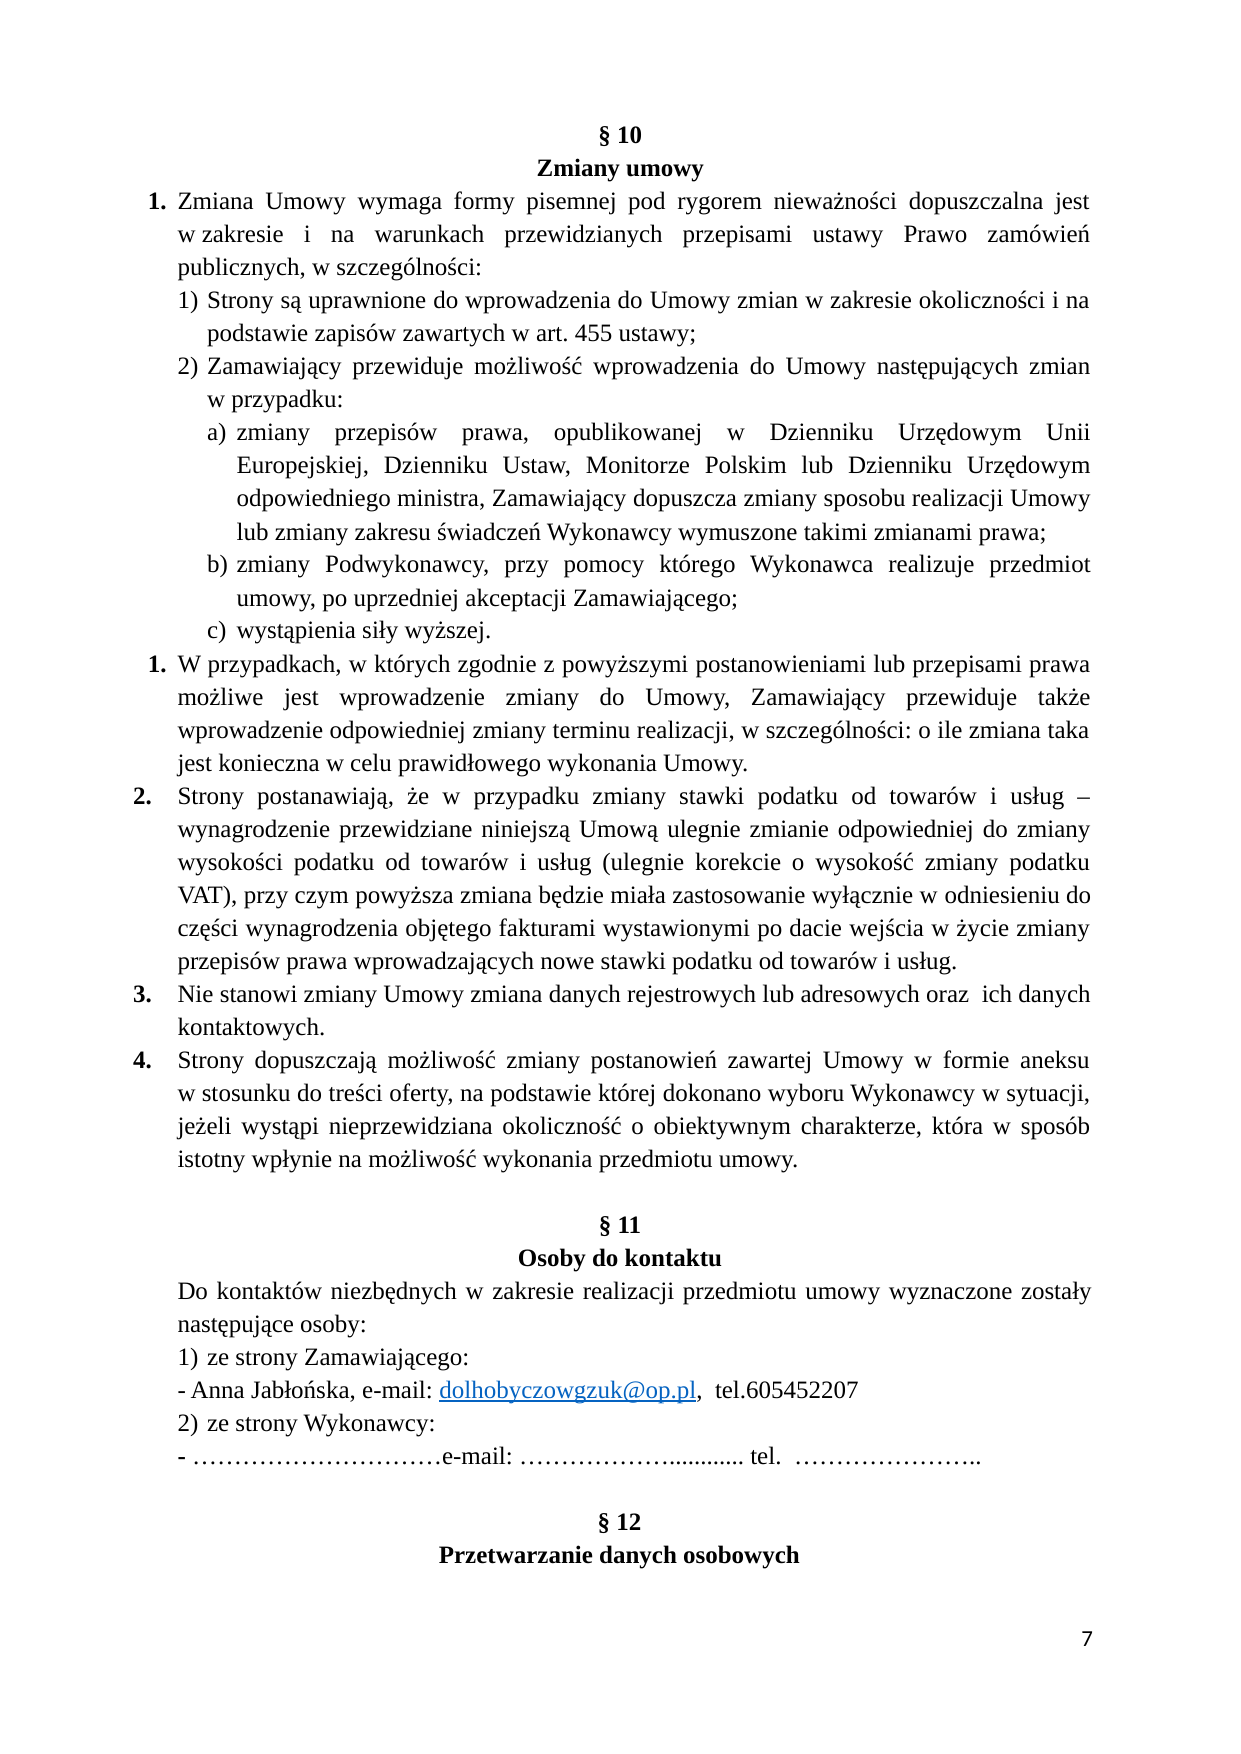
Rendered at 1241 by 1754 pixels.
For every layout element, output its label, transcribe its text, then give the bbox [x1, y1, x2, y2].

list Strony dopuszczają możliwość zmiany postanowień zawartej Umowy w formie aneksu w stosunku do treści oferty, na podstawie której dokonano wyboru Wykonawcy w sytuacji, jeżeli wystąpi nieprzewidziana okoliczność o obiektywnym charakterze, która w sposób istotny wpłynie na możliwość wykonania przedmiotu umowy. [133, 1045, 1091, 1173]
list Strony są uprawnione do wprowadzenia do Umowy zmian w zakresie okoliczności i na podstawie zapisów zawartych w art. 455 ustawy; [177, 285, 1091, 347]
list Nie stanowi zmiany Umowy zmiana danych rejestrowych lub adresowych oraz ich danych kontaktowych. [133, 979, 1091, 1041]
list Zamawiający przewiduje możliwość wprowadzenia do Umowy następujących zmian w przypadku: [177, 351, 1091, 413]
list ze strony Zamawiającego: [177, 1342, 1093, 1371]
list ze strony Wykonawcy: [177, 1408, 1093, 1437]
text Przetwarzanie danych osobowych [147, 1540, 1092, 1569]
text § 12 [147, 1507, 1092, 1536]
text § 10 [192, 120, 1047, 149]
text - …………………………e-mail: ………………............ tel. ………………….. [177, 1441, 1093, 1470]
text § 11 Osoby do kontaktu [148, 1210, 1092, 1272]
list W przypadkach, w których zgodnie z powyższymi postanowieniami lub przepisami prawa możliwe jest wprowadzenie zmiany do Umowy, Zamawiający przewiduje także wprowadzenie odpowiedniej zmiany terminu realizacji, w szczególności: o ile zmiana taka jest konieczna w celu prawidłowego wykonania Umowy. [148, 649, 1091, 776]
text Zmiany umowy [192, 153, 1048, 182]
text Do kontaktów niezbędnych w zakresie realizacji przedmiotu umowy wyznaczone zostały następujące osoby: [177, 1276, 1093, 1338]
list Strony postanawiają, że w przypadku zmiany stawki podatku od towarów i usług – wynagrodzenie przewidziane niniejszą Umową ulegnie zmianie odpowiedniej do zmiany wysokości podatku od towarów i usług (ulegnie korekcie o wysokość zmiany podatku VAT), przy czym powyższa zmiana będzie miała zastosowanie wyłącznie w odniesieniu do części wynagrodzenia objętego fakturami wystawionymi po dacie wejścia w życie zmiany przepisów prawa wprowadzających nowe stawki podatku od towarów i usług. [133, 781, 1091, 974]
list wystąpienia siły wyższej. [207, 616, 1091, 644]
text - Anna Jabłońska, e-mail: dolhobyczowgzuk@op.pl, tel.605452207 [177, 1375, 1093, 1404]
list Zmiana Umowy wymaga formy pisemnej pod rygorem nieważności dopuszczalna jest w zakresie i na warunkach przewidzianych przepisami ustawy Prawo zamówień publicznych, w szczególności: [148, 186, 1091, 281]
list zmiany przepisów prawa, opublikowanej w Dzienniku Urzędowym Unii Europejskiej, Dzienniku Ustaw, Monitorze Polskim lub Dzienniku Urzędowym odpowiedniego ministra, Zamawiający dopuszcza zmiany sposobu realizacji Umowy lub zmiany zakresu świadczeń Wykonawcy wymuszone takimi zmianami prawa; [207, 417, 1091, 545]
list zmiany Podwykonawcy, przy pomocy którego Wykonawca realizuje przedmiot umowy, po uprzedniej akceptacji Zamawiającego; [207, 549, 1091, 611]
